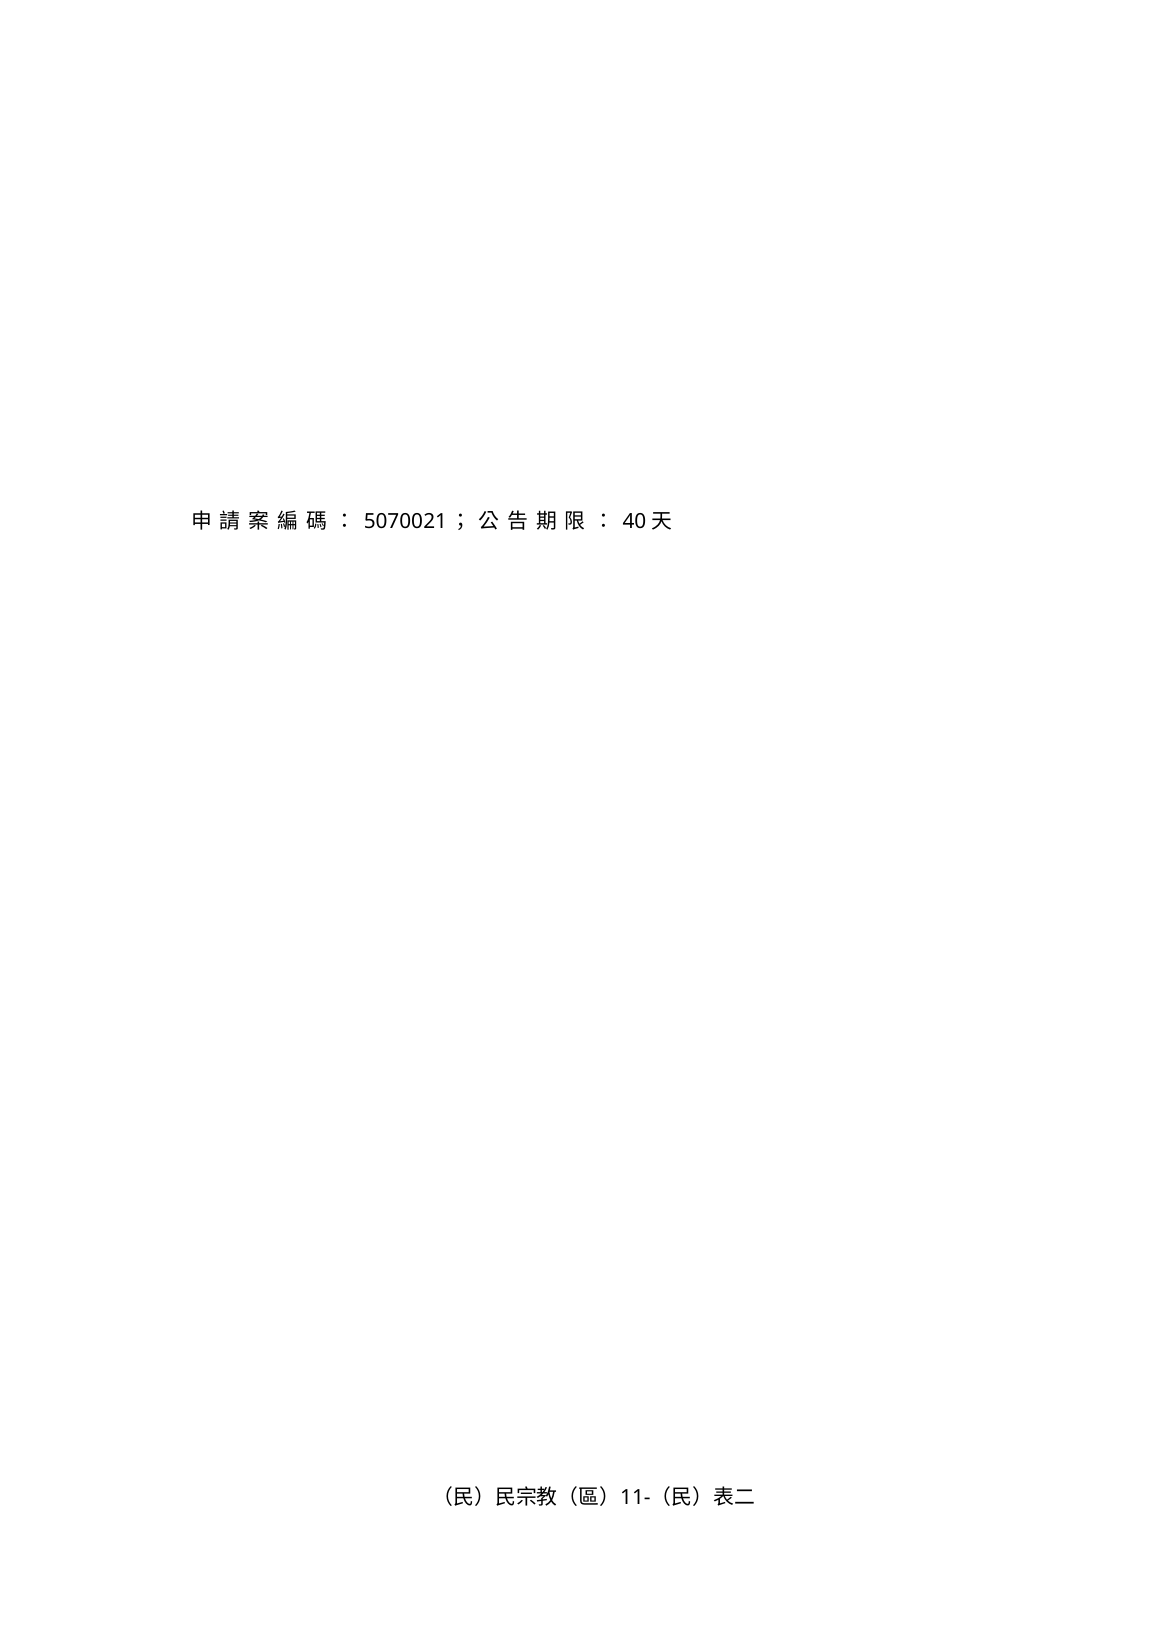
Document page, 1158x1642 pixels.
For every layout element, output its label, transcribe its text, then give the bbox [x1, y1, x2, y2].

text 申請案編碼：5070021；公告期限：40天 [191, 497, 996, 542]
